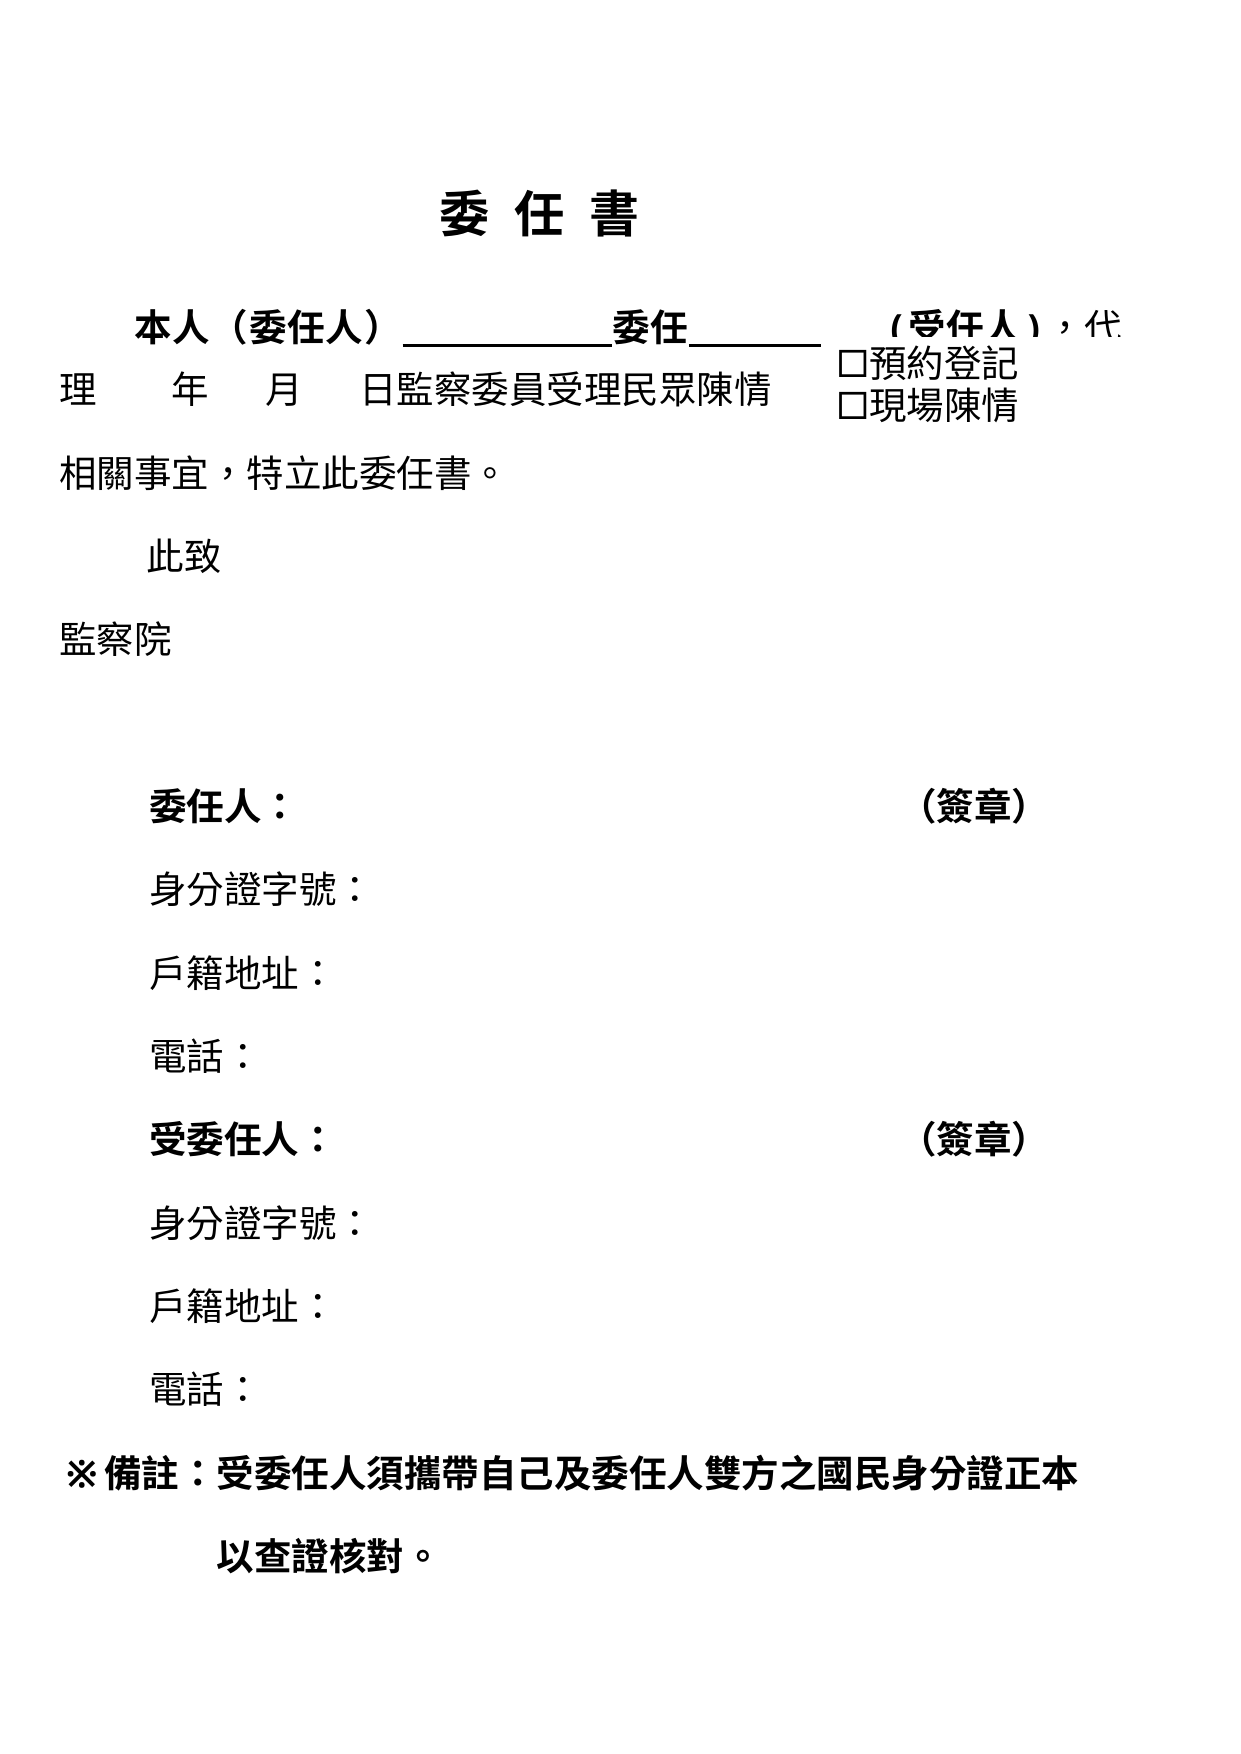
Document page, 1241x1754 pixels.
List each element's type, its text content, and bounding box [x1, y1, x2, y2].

text 電話： [59, 1012, 1122, 1075]
text 相關事宜，特立此委任書。 [59, 429, 821, 492]
text ※備註：受委任人須攜帶自己及委任人雙方之國民身分證正本 [59, 1429, 1122, 1492]
text 身分證字號： [59, 846, 1122, 908]
text 現場陳情 [836, 386, 1207, 428]
text 委 任 書 [59, 137, 1122, 262]
text 監察院 [59, 596, 1122, 658]
text 委任人： （簽章） [59, 762, 1122, 825]
text 戶籍地址： [59, 1262, 1122, 1325]
text 此致 [59, 512, 821, 575]
text 受委任人： （簽章） [59, 1096, 1122, 1158]
text 身分證字號： [59, 1179, 1122, 1242]
text 以查證核對。 [59, 1512, 1122, 1575]
text 預約登記 [836, 344, 1207, 386]
text 電話： [59, 1346, 1122, 1408]
text 本人（委任人） 委任 (受任人)，代理 年 月 日監察委員受理民眾陳情 [59, 283, 1222, 640]
text 戶籍地址： [59, 929, 1122, 992]
